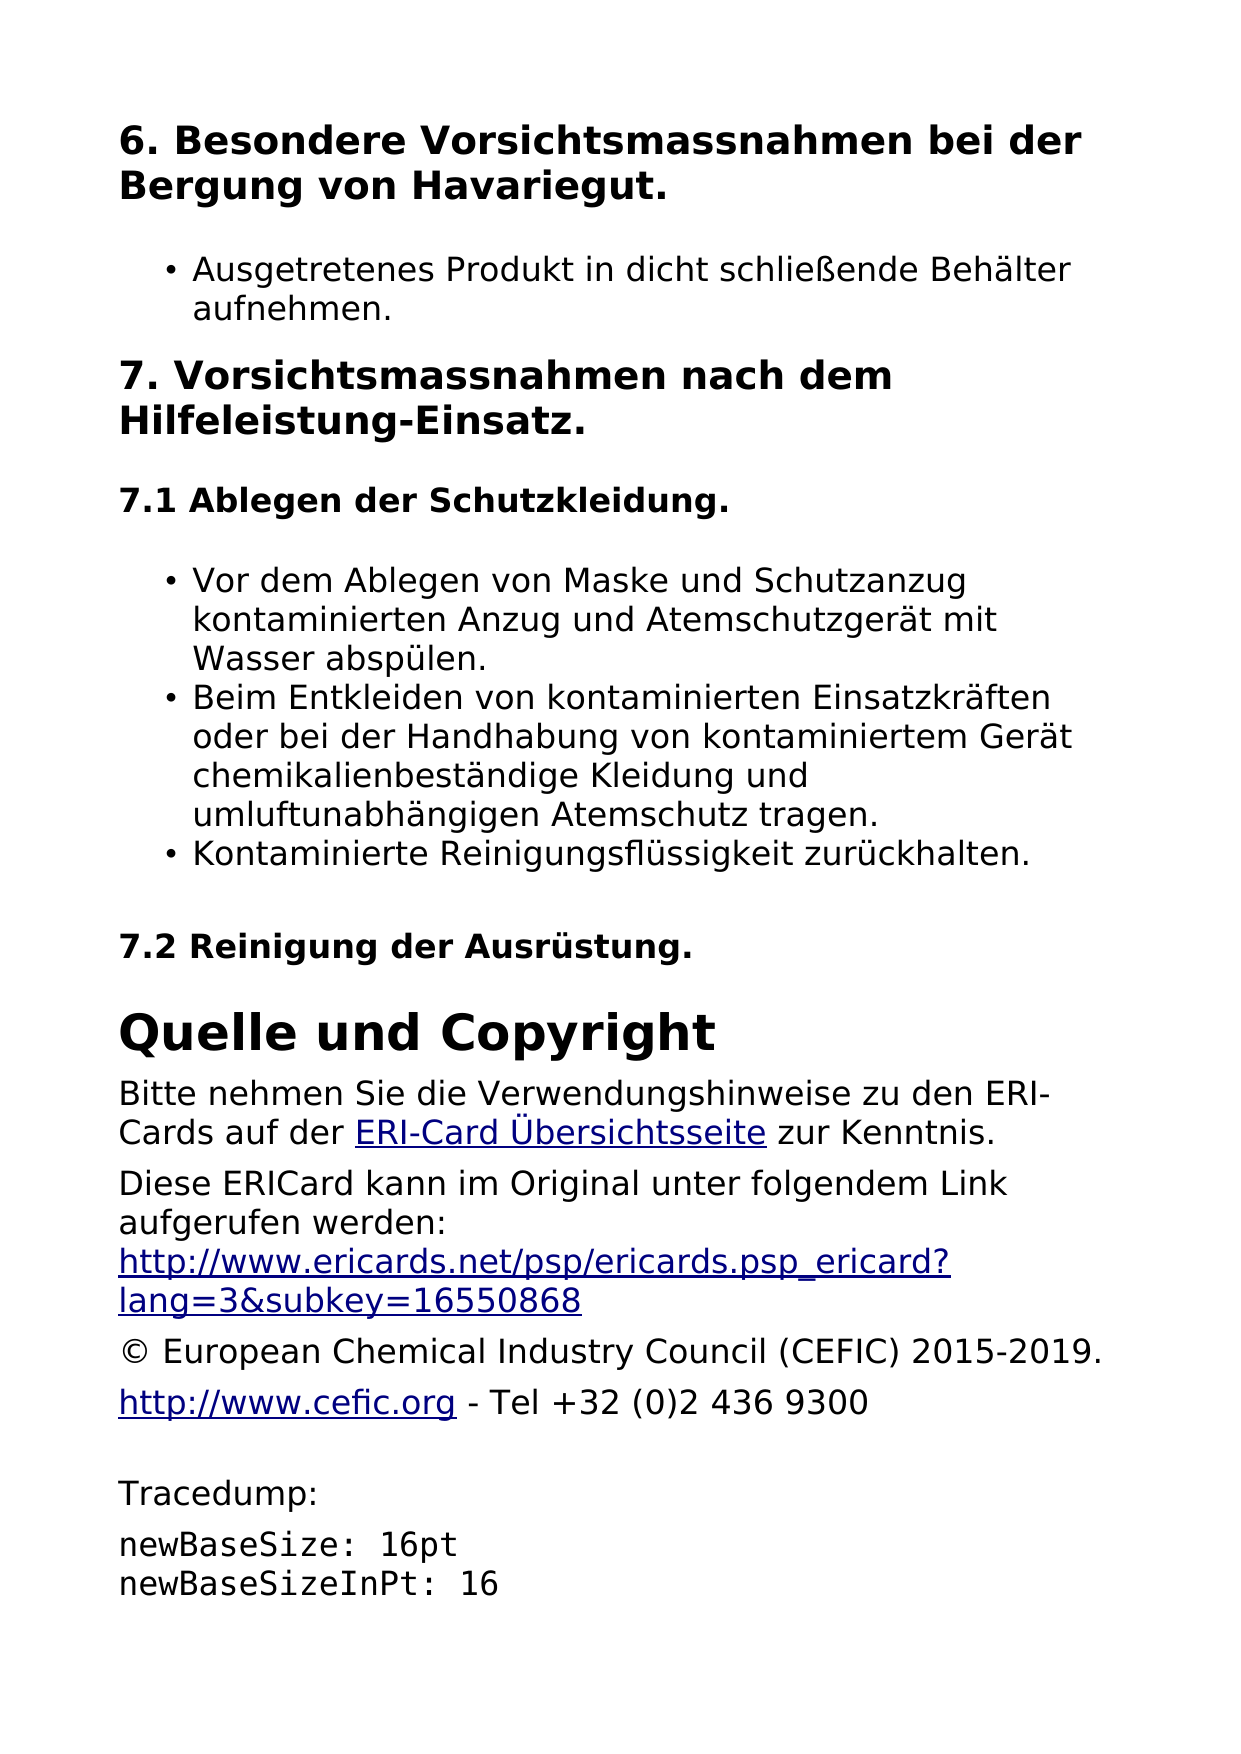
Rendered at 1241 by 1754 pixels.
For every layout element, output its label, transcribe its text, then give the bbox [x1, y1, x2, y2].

text © European Chemical Industry Council (CEFIC) 2015-2019. [118, 1332, 1122, 1371]
list Beim Entkleiden von kontaminierten Einsatzkräften oder bei der Handhabung von kontaminiertem Gerät chemikalienbeständige Kleidung und umluftunabhängigen Atemschutz tragen. [177, 678, 1122, 834]
subtitle Quelle und Copyright [118, 1004, 1122, 1062]
list Kontaminierte Reinigungsflüssigkeit zurückhalten. [177, 834, 1122, 873]
subtitle 7.2 Reinigung der Ausrüstung. [118, 927, 1122, 966]
subtitle 7.1 Ablegen der Schutzkleidung. [118, 481, 1122, 520]
text newBaseSize: 16pt newBaseSizeInPt: 16 [118, 1525, 1122, 1603]
text Bitte nehmen Sie die Verwendungshinweise zu den ERI-Cards auf der ERI-Card Übersichtsseite zur Kenntnis. [118, 1074, 1122, 1152]
text Tracedump: [118, 1435, 1122, 1513]
list Vor dem Ablegen von Maske und Schutzanzug kontaminierten Anzug und Atemschutzgerät mit Wasser abspülen. [177, 562, 1122, 678]
text http://www.cefic.org - Tel +32 (0)2 436 9300 [118, 1384, 1122, 1423]
subtitle 7. Vorsichtsmassnahmen nach dem Hilfeleistung-Einsatz. [118, 353, 1122, 444]
text Diese ERICard kann im Original unter folgendem Link aufgerufen werden: http://www.ericards.net/psp/ericards.psp_ericard?lang=3&subkey=16550868 [118, 1164, 1122, 1320]
list Ausgetretenes Produkt in dicht schließende Behälter aufnehmen. [177, 251, 1122, 328]
subtitle 6. Besondere Vorsichtsmassnahmen bei der Bergung von Havariegut. [118, 118, 1122, 208]
